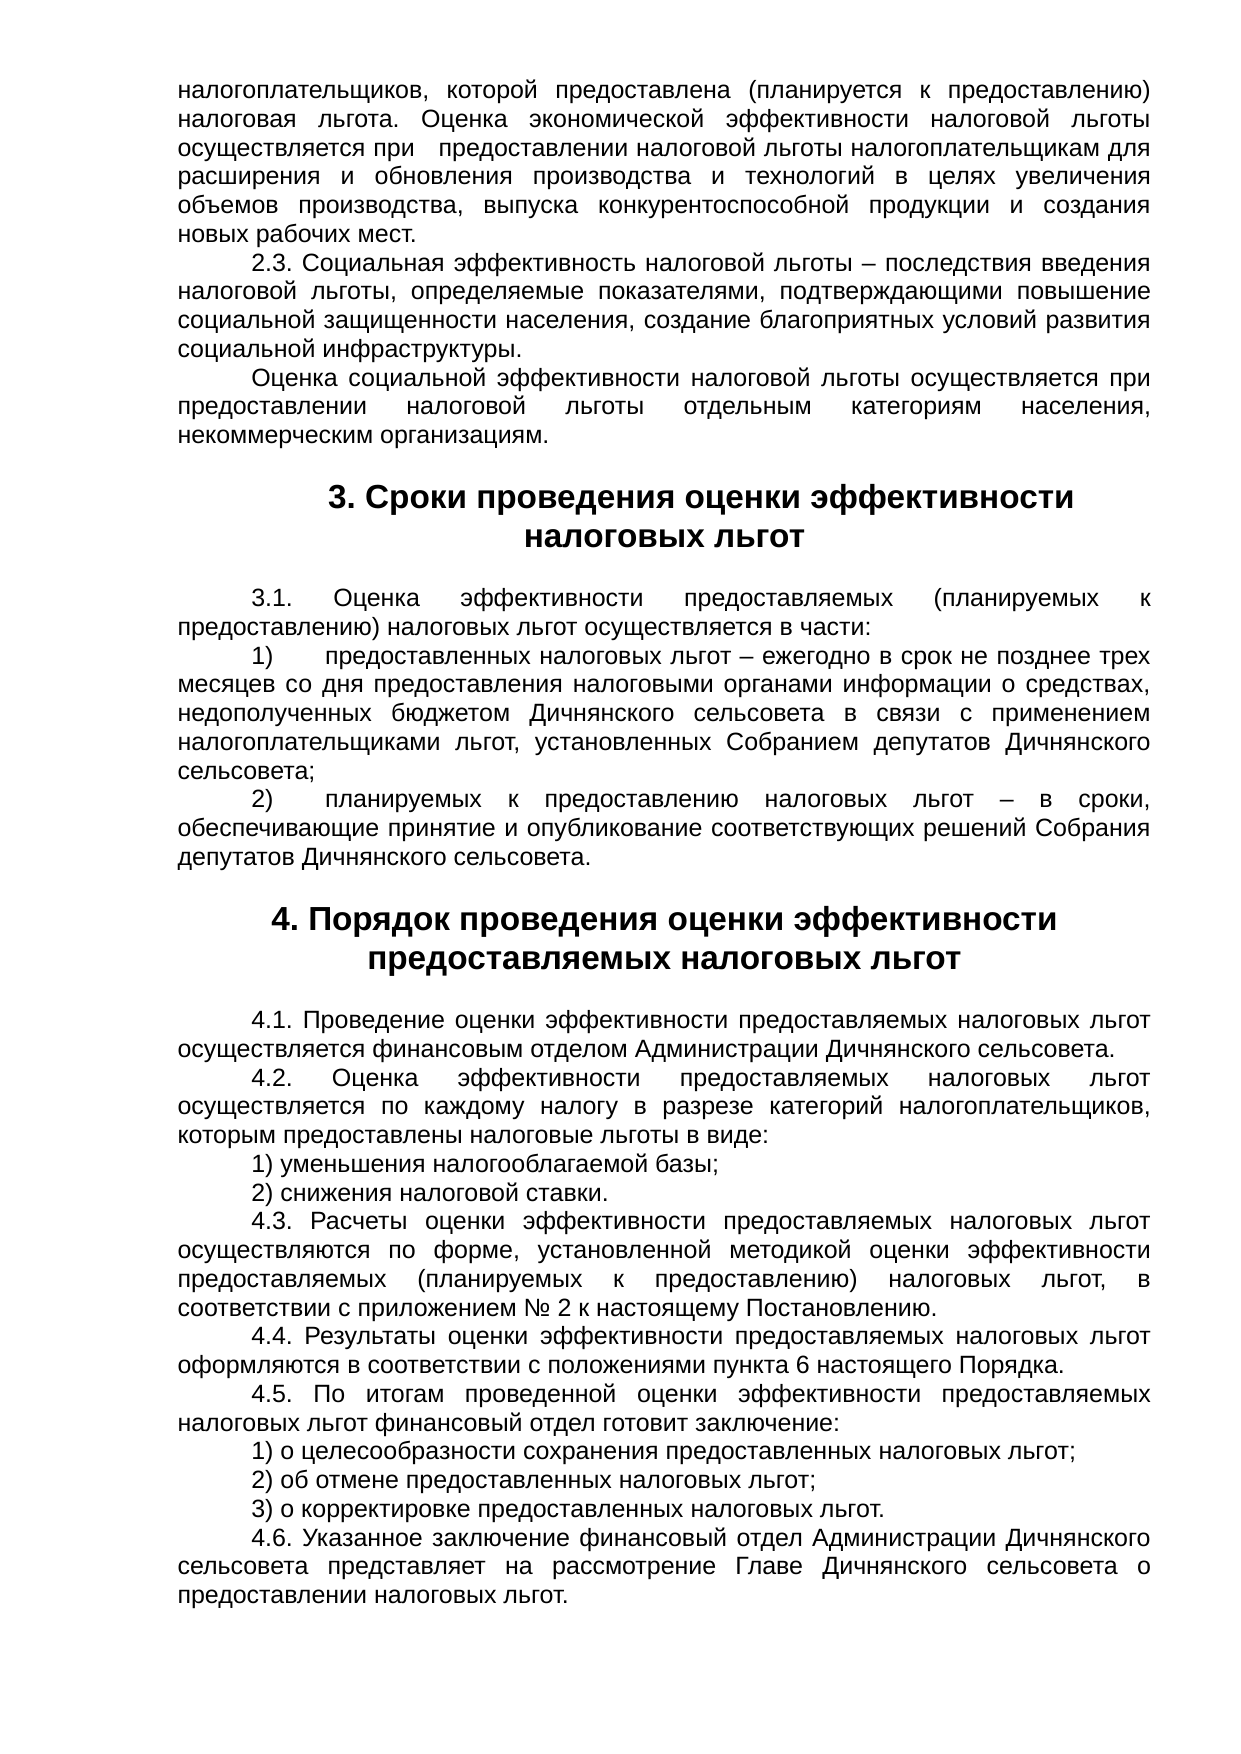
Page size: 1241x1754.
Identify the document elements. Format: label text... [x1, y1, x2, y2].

text налогоплательщиков, которой предоставлена (планируется к предоставлению) налоговая льгота. Оценка экономической эффективности налоговой льготы осуществляется при предоставлении налоговой льготы налогоплательщикам для расширения и обновления производства и технологий в целях увеличения объемов производства, выпуска конкурентоспособной продукции и создания новых рабочих мест. [177, 75, 1152, 247]
text 4.2. Оценка эффективности предоставляемых налоговых льгот осуществляется по каждому налогу в разрезе категорий налогоплательщиков, которым предоставлены налоговые льготы в виде: [177, 1062, 1152, 1149]
text 4.1. Проведение оценки эффективности предоставляемых налоговых льгот осуществляется финансовым отделом Администрации Дичнянского сельсовета. [177, 1005, 1152, 1062]
text 2.3. Социальная эффективность налоговой льготы – последствия введения налоговой льготы, определяемые показателями, подтверждающими повышение социальной защищенности населения, создание благоприятных условий развития социальной инфраструктуры. [177, 247, 1152, 362]
list предоставленных налоговых льгот – ежегодно в срок не позднее трех месяцев со дня предоставления налоговыми органами информации о средствах, недополученных бюджетом Дичнянского сельсовета в связи с применением налогоплательщиками льгот, установленных Собранием депутатов Дичнянского сельсовета; [177, 641, 1152, 784]
text 3) о корректировке предоставленных налоговых льгот. [177, 1494, 1152, 1522]
text 4.4. Результаты оценки эффективности предоставляемых налоговых льгот оформляются в соответствии с положениями пункта 6 настоящего Порядка. [177, 1321, 1152, 1379]
text Оценка социальной эффективности налоговой льготы осуществляется при предоставлении налоговой льготы отдельным категориям населения, некоммерческим организациям. [177, 362, 1152, 449]
text 2) снижения налоговой ставки. [177, 1177, 1152, 1206]
list планируемых к предоставлению налоговых льгот – в сроки, обеспечивающие принятие и опубликование соответствующих решений Собрания депутатов Дичнянского сельсовета. [177, 784, 1152, 871]
text 3. Сроки проведения оценки эффективности налоговых льгот [177, 477, 1152, 554]
text 2) об отмене предоставленных налоговых льгот; [177, 1465, 1152, 1494]
text 1) о целесообразности сохранения предоставленных налоговых льгот; [177, 1436, 1152, 1465]
text 4.5. По итогам проведенной оценки эффективности предоставляемых налоговых льгот финансовый отдел готовит заключение: [177, 1379, 1152, 1436]
text 4. Порядок проведения оценки эффективности предоставляемых налоговых льгот [177, 899, 1152, 976]
text 4.3. Расчеты оценки эффективности предоставляемых налоговых льгот осуществляются по форме, установленной методикой оценки эффективности предоставляемых (планируемых к предоставлению) налоговых льгот, в соответствии с приложением № 2 к настоящему Постановлению. [177, 1206, 1152, 1321]
text 3.1. Оценка эффективности предоставляемых (планируемых к предоставлению) налоговых льгот осуществляется в части: [177, 583, 1152, 641]
text 4.6. Указанное заключение финансовый отдел Администрации Дичнянского сельсовета представляет на рассмотрение Главе Дичнянского сельсовета о предоставлении налоговых льгот. [177, 1522, 1152, 1609]
text 1) уменьшения налогооблагаемой базы; [177, 1149, 1152, 1177]
